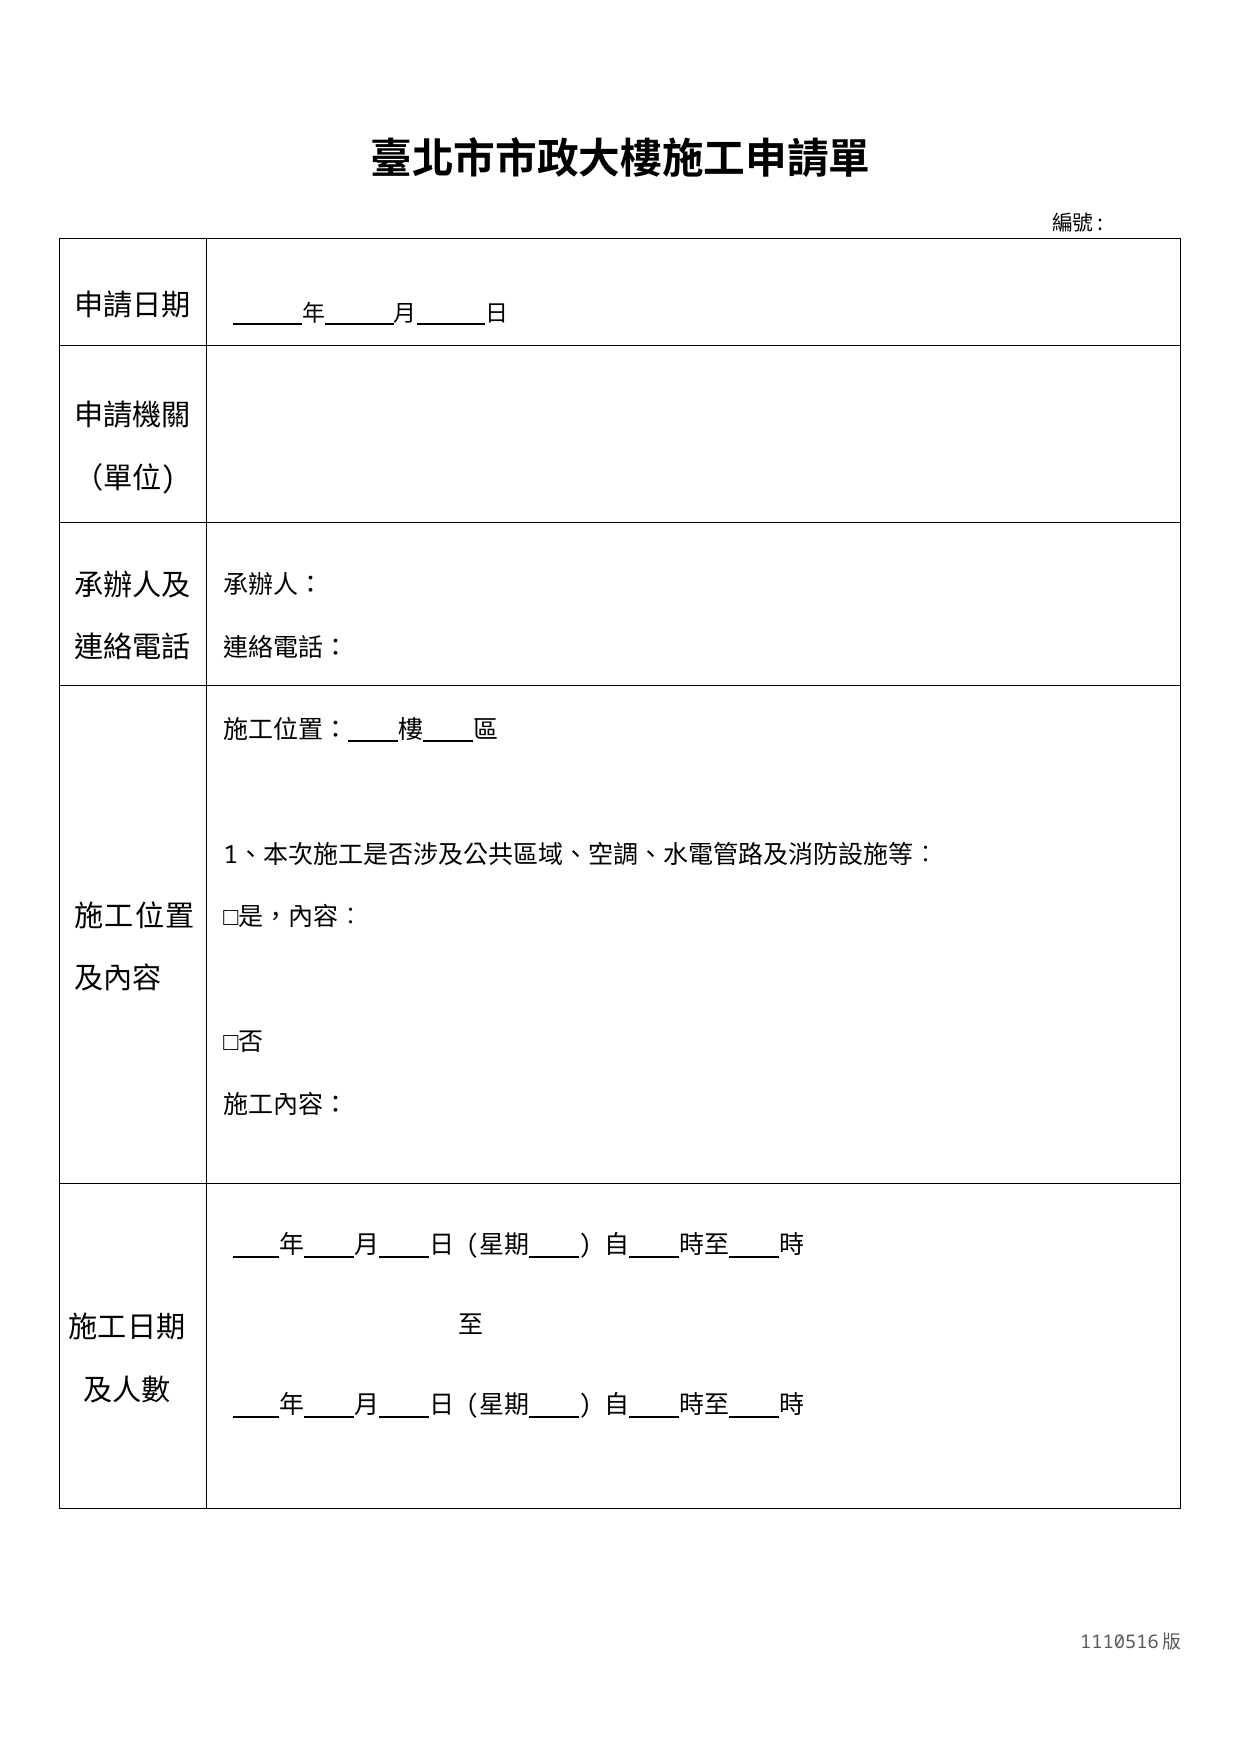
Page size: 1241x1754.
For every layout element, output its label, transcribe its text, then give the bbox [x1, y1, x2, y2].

table_header 年 月 日 [207, 239, 1180, 345]
table_cell 施工位置： 樓 區 1、本次施工是否涉及公共區域、空調、水電管路及消防設施等︰ □是，內容︰ □否 施工內容： 2、本次施工僅涉及公共區域管線配線拉設與查修： 施工內容： [207, 686, 1180, 1183]
table_cell 承辦人： 連絡電話： [207, 523, 1180, 684]
table_cell 施工日期及人數 [60, 1184, 206, 1508]
table_cell 施工位置及內容 [60, 686, 206, 1183]
table_header 申請日期 [60, 239, 206, 345]
table_cell [207, 346, 1180, 522]
table_cell 年 月 日 (星期 ) 自 時至 時 至 年 月 日 (星期 ) 自 時至 時 施工人數: 人 年 月 日 (星期 ) 自 時至 時 人數: 人 [207, 1184, 1180, 1508]
table_cell 承辦人及連絡電話 [60, 523, 206, 684]
table_cell 申請機關（單位) [60, 346, 206, 522]
text 編號: [236, 176, 1181, 238]
text 臺北市市政大樓施工申請單 [59, 113, 1181, 176]
